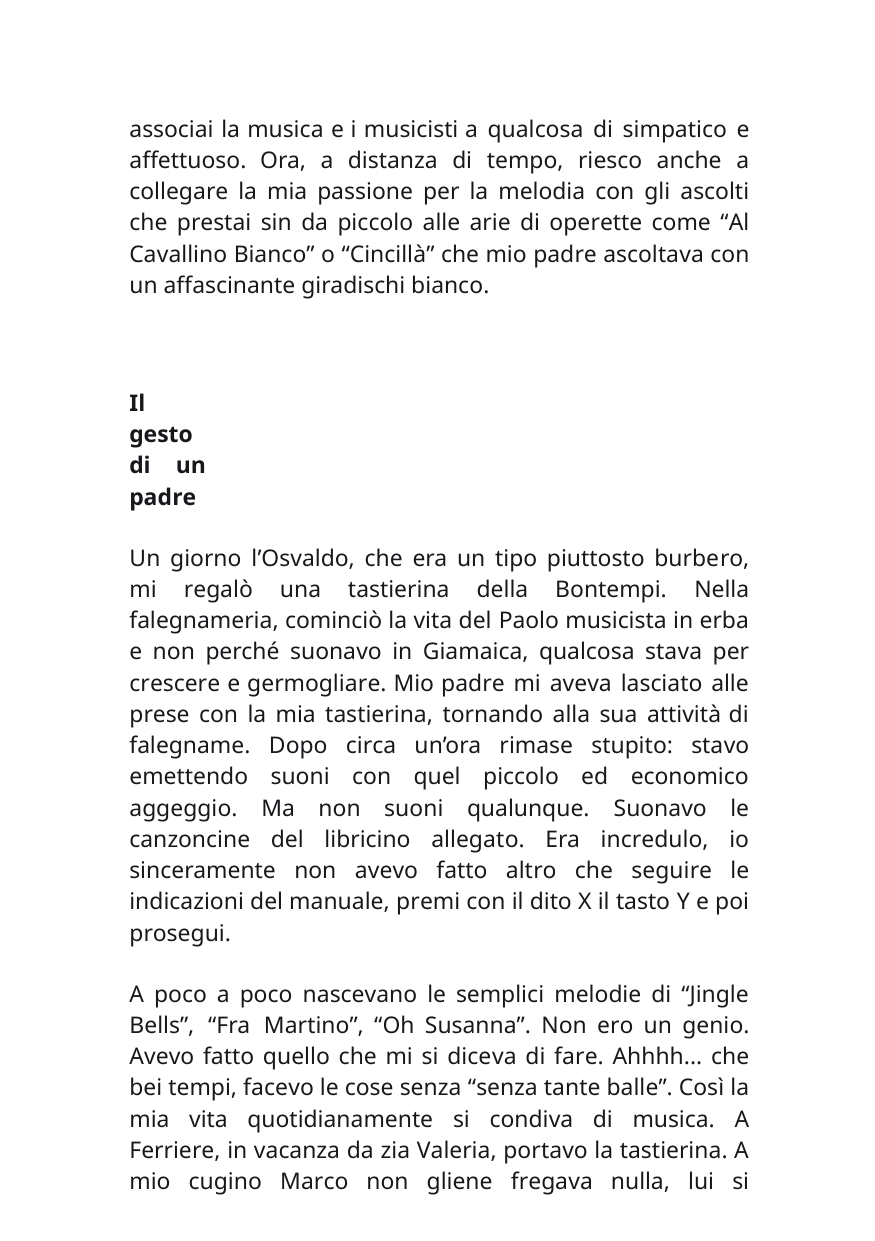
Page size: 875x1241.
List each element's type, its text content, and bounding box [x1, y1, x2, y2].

text associai la musica e i musicisti a qualcosa di simpatico e affettuoso. Ora, a distanza di tempo, riesco anche a collegare la mia passione per la melodia con gli ascolti che prestai sin da piccolo alle arie di operette come “Al Cavallino Bianco” o “Cincillà” che mio padre ascoltava con un affascinante giradischi bianco. [129, 112, 749, 300]
text Il gesto di un padre [129, 387, 206, 512]
text Un giorno l’Osvaldo, che era un tipo piuttosto burbero, mi regalò una tastierina della Bontempi. Nella falegnameria, cominciò la vita del Paolo musicista in erba e non perché suonavo in Giamaica, qualcosa stava per crescere e germogliare. Mio padre mi aveva lasciato alle prese con la mia tastierina, tornando alla sua attività di falegname. Dopo circa un’ora rimase stupito: stavo emettendo suoni con quel piccolo ed economico aggeggio. Ma non suoni qualunque. Suonavo le canzoncine del libricino allegato. Era incredulo, io sinceramente non avevo fatto altro che seguire le indicazioni del manuale, premi con il dito X il tasto Y e poi prosegui. [129, 541, 749, 948]
text A poco a poco nascevano le semplici melodie di “Jingle Bells”, “Fra Martino”, “Oh Susanna”. Non ero un genio. Avevo fatto quello che mi si diceva di fare. Ahhhh... che bei tempi, facevo le cose senza “senza tante balle”. Così la mia vita quotidianamente si condiva di musica. A Ferriere, in vacanza da zia Valeria, portavo la tastierina. A mio cugino Marco non gliene fregava nulla, lui si [129, 977, 749, 1196]
